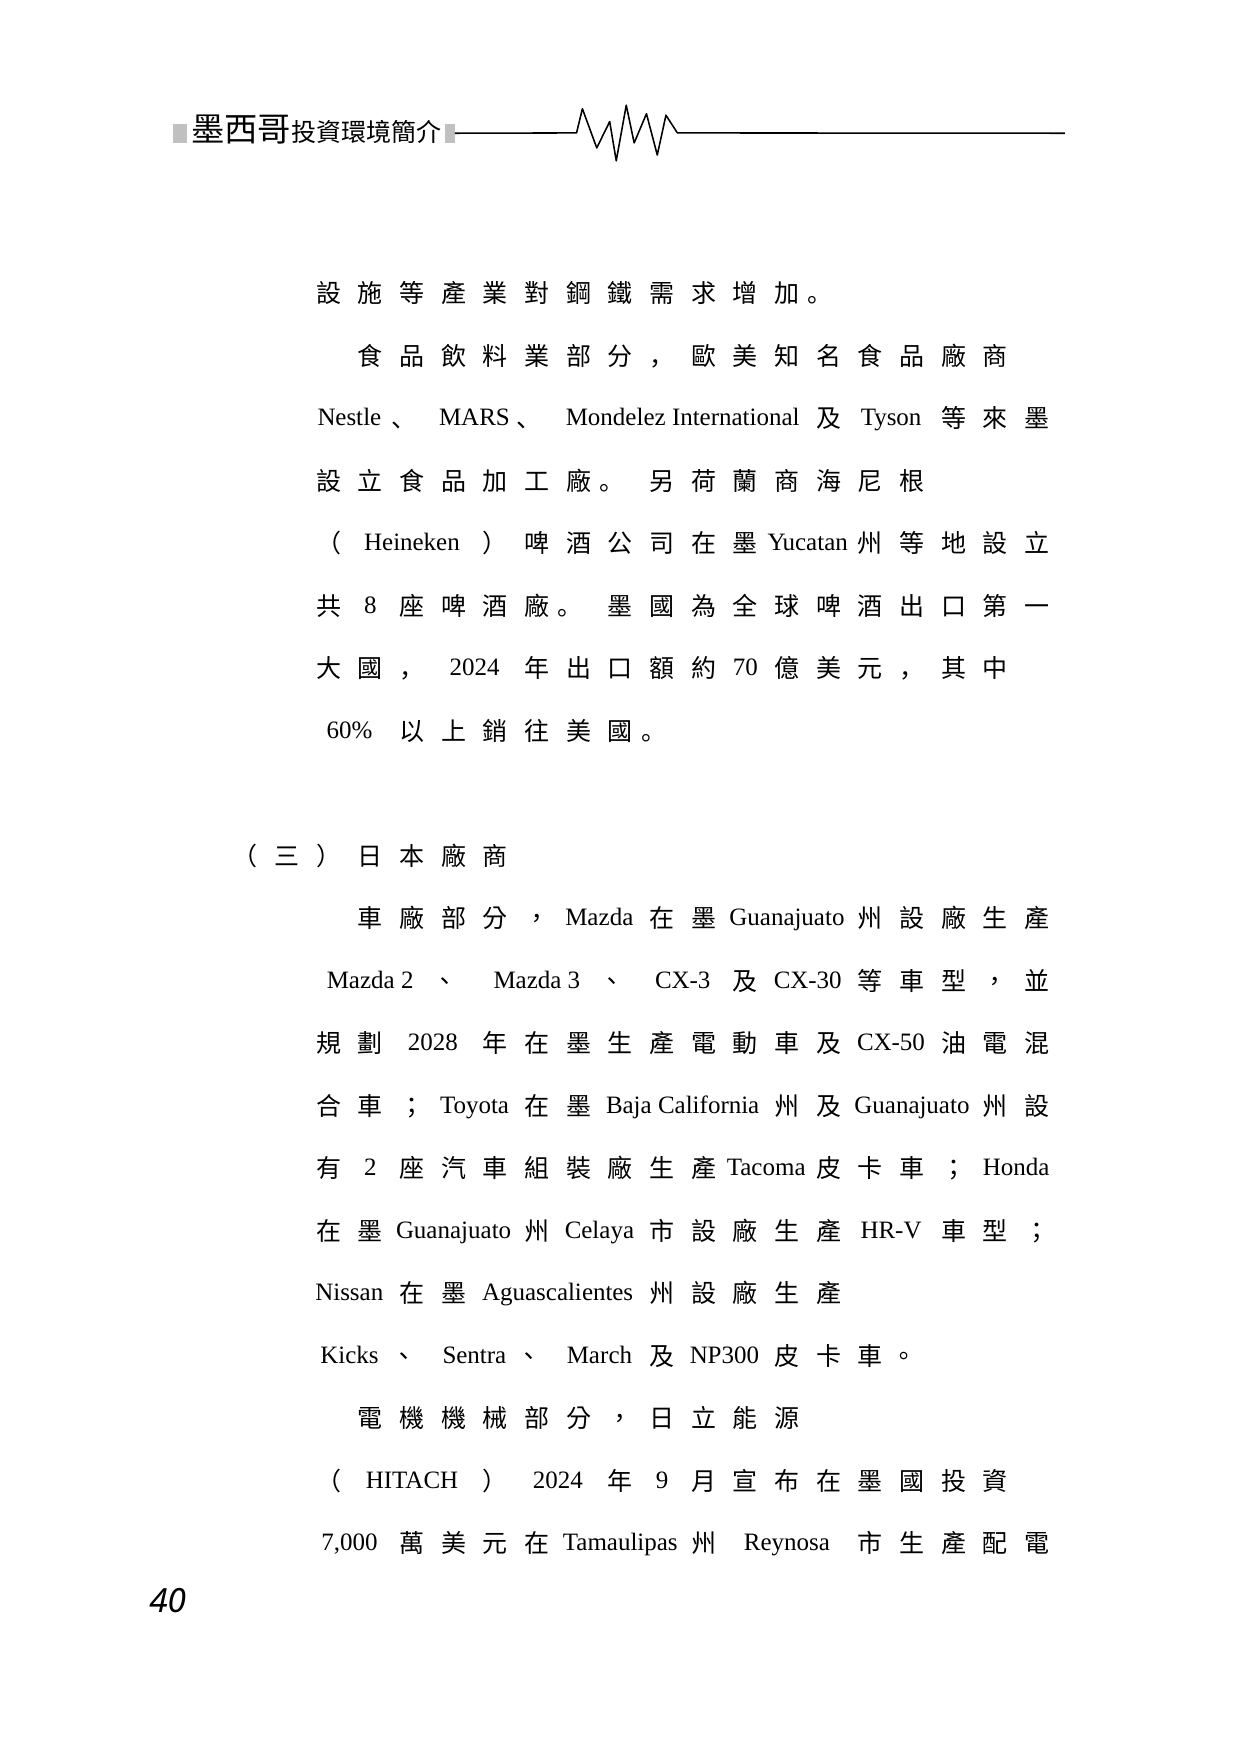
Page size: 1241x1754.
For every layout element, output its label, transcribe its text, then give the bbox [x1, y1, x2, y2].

text 食品飲料業部分，歐美知名食品廠商Nestle、MARS、Mondelez International及Tyson等來墨設立食品加工廠。另荷蘭商海尼根（Heineken）啤酒公司在墨Yucatan州等地設立共8座啤酒廠。墨國為全球啤酒出口第一大國，2024年出口額約70億美元，其中60%以上銷往美國。 [281, 313, 1058, 750]
text 電機機械部分，日立能源（HITACH）2024年9月宣布在墨國投資7,000萬美元在Tamaulipas州Reynosa市生產配電 [281, 1375, 1058, 1563]
text 設施等產業對鋼鐵需求增加。 [281, 250, 1058, 313]
text （三）日本廠商 [207, 813, 1058, 875]
text 車廠部分，Mazda在墨Guanajuato州設廠生產Mazda 2、Mazda 3、CX-3及CX-30等車型，並規劃2028年在墨生產電動車及CX-50油電混合車；Toyota在墨Baja California州及Guanajuato州設有2座汽車組裝廠生產Tacoma皮卡車；Honda在墨Guanajuato州Celaya市設廠生產HR-V車型；Nissan在墨Aguascalientes州設廠生產Kicks、Sentra、March及NP300皮卡車。 [281, 875, 1058, 1375]
